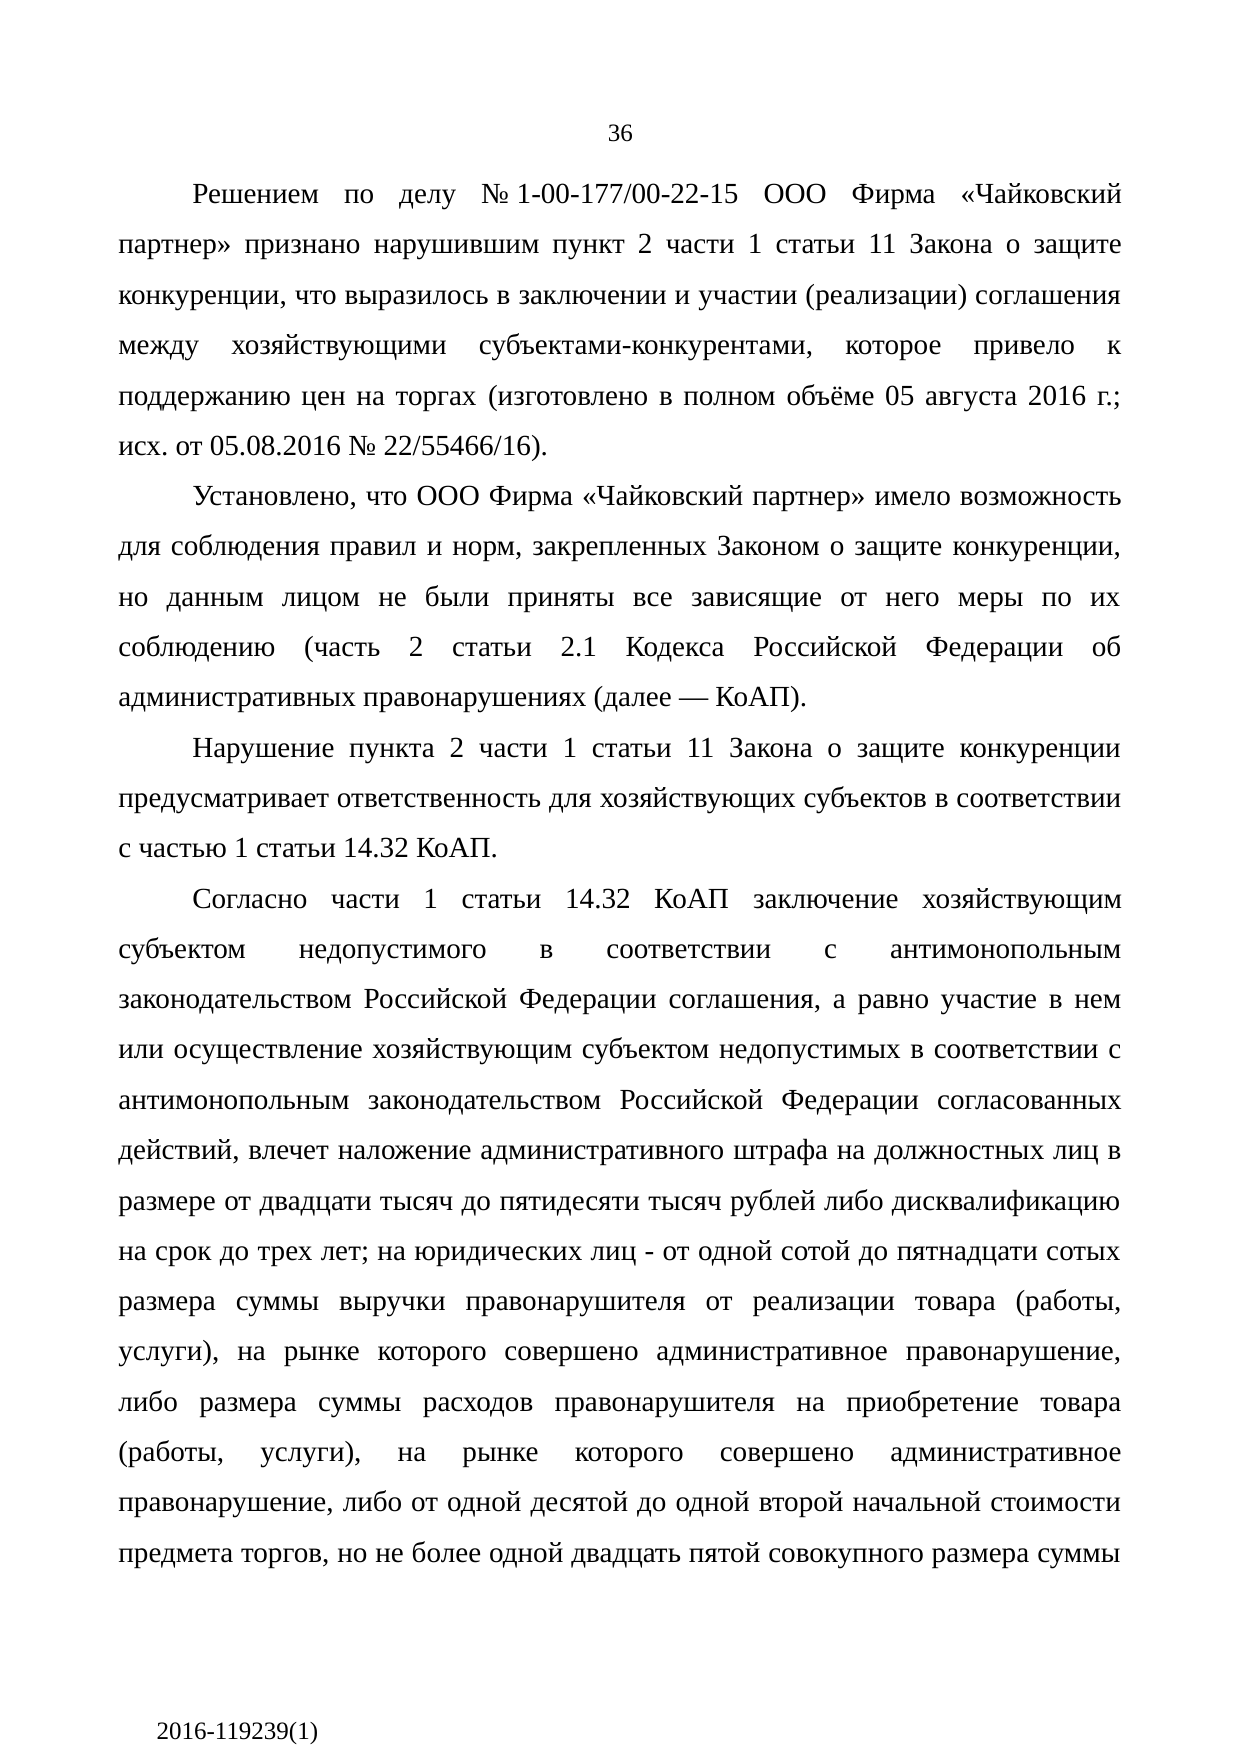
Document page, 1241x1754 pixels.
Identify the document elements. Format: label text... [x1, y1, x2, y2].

text Нарушение пункта 2 части 1 статьи 11 Закона о защите конкуренции предусматривает ответственность для хозяйствующих субъектов в соответствии с частью 1 статьи 14.32 КоАП. [118, 730, 1122, 864]
text Установлено, что ООО Фирма «Чайковский партнер» имело возможность для соблюдения правил и норм, закрепленных Законом о защите конкуренции, но данным лицом не были приняты все зависящие от него меры по их соблюдению (часть 2 статьи 2.1 Кодекса Российской Федерации об административных правонарушениях (далее — КоАП). [118, 478, 1122, 713]
text Решением по делу № 1-00-177/00-22-15 ООО Фирма «Чайковский партнер» признано нарушившим пункт 2 части 1 статьи 11 Закона о защите конкуренции, что выразилось в заключении и участии (реализации) соглашения между хозяйствующими субъектами-конкурентами, которое привело к поддержанию цен на торгах (изготовлено в полном объёме 05 августа 2016 г.; исх. от 05.08.2016 № 22/55466/16). [118, 176, 1122, 461]
text Согласно части 1 статьи 14.32 КоАП заключение хозяйствующим субъектом недопустимого в соответствии с антимонопольным законодательством Российской Федерации соглашения, а равно участие в нем или осуществление хозяйствующим субъектом недопустимых в соответствии с антимонопольным законодательством Российской Федерации согласованных действий, влечет наложение административного штрафа на должностных лиц в размере от двадцати тысяч до пятидесяти тысяч рублей либо дисквалификацию на срок до трех лет; на юридических лиц - от одной сотой до пятнадцати сотых размера суммы выручки правонарушителя от реализации товара (работы, услуги), на рынке которого совершено административное правонарушение, либо размера суммы расходов правонарушителя на приобретение товара (работы, услуги), на рынке которого совершено административное правонарушение, либо от одной десятой до одной второй начальной стоимости предмета торгов, но не более одной двадцать пятой совокупного размера суммы [118, 881, 1122, 1568]
